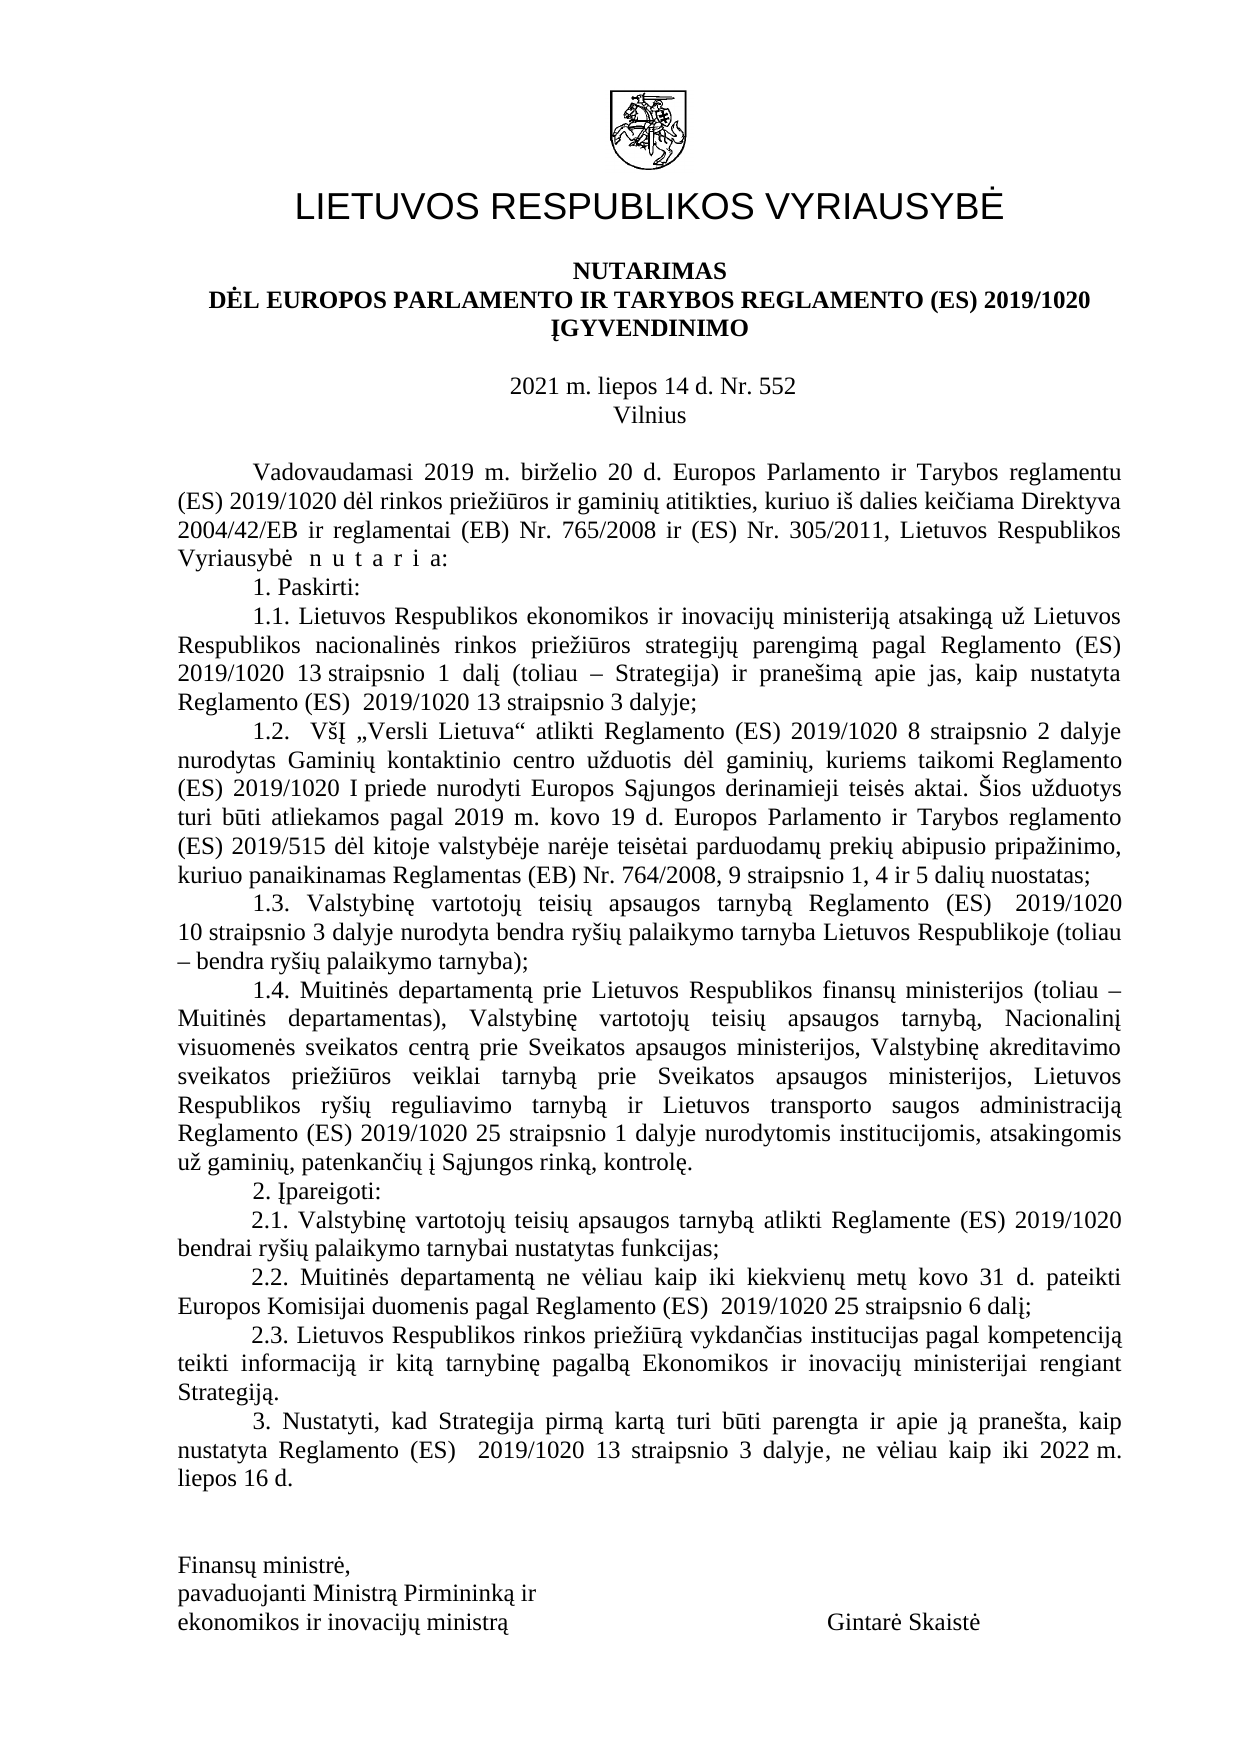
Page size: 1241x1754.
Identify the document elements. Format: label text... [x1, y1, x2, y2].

text ekonomikos ir inovacijų ministrą Gintarė Skaistė [177, 1607, 1122, 1636]
text 2021 m. liepos 14 d. Nr. 552 [177, 371, 1122, 400]
text 1.1. Lietuvos Respublikos ekonomikos ir inovacijų ministeriją atsakingą už Lietuvos Respublikos nacionalinės rinkos priežiūros strategijų parengimą pagal Reglamento (ES) 2019/1020 13 straipsnio 1 dalį (toliau – Strategija) ir pranešimą apie jas, kaip nustatyta Reglamento (ES) 2019/1020 13 straipsnio 3 dalyje; [177, 601, 1122, 716]
text 1.3. Valstybinę vartotojų teisių apsaugos tarnybą Reglamento (ES) 2019/1020 10 straipsnio 3 dalyje nurodyta bendra ryšių palaikymo tarnyba Lietuvos Respublikoje (toliau – bendra ryšių palaikymo tarnyba); [177, 888, 1122, 975]
text 1. Paskirti: [177, 572, 1122, 601]
text Finansų ministrė, [177, 1550, 1122, 1578]
text 2.3. Lietuvos Respublikos rinkos priežiūrą vykdančias institucijas pagal kompetenciją teikti informaciją ir kitą tarnybinę pagalbą Ekonomikos ir inovacijų ministerijai rengiant Strategiją. [177, 1320, 1122, 1406]
text 2.2. Muitinės departamentą ne vėliau kaip iki kiekvienų metų kovo 31 d. pateikti Europos Komisijai duomenis pagal Reglamento (ES) 2019/1020 25 straipsnio 6 dalį; [177, 1262, 1122, 1320]
text pavaduojanti Ministrą Pirmininką ir [177, 1578, 1122, 1607]
text DĖL EUROPOS PARLAMENTO IR TARYBOS REGLAMENTO (ES) 2019/1020 ĮGYVENDINIMO [177, 285, 1122, 342]
text 1.4. Muitinės departamentą prie Lietuvos Respublikos finansų ministerijos (toliau – Muitinės departamentas), Valstybinę vartotojų teisių apsaugos tarnybą, Nacionalinį visuomenės sveikatos centrą prie Sveikatos apsaugos ministerijos, Valstybinę akreditavimo sveikatos priežiūros veiklai tarnybą prie Sveikatos apsaugos ministerijos, Lietuvos Respublikos ryšių reguliavimo tarnybą ir Lietuvos transporto saugos administraciją Reglamento (ES) 2019/1020 25 straipsnio 1 dalyje nurodytomis institucijomis, atsakingomis už gaminių, patenkančių į Sąjungos rinką, kontrolę. [177, 975, 1122, 1176]
text 3. Nustatyti, kad Strategija pirmą kartą turi būti parengta ir apie ją pranešta, kaip nustatyta Reglamento (ES) 2019/1020 13 straipsnio 3 dalyje, ne vėliau kaip iki 2022 m. liepos 16 d. [177, 1406, 1122, 1492]
text Vadovaudamasi 2019 m. birželio 20 d. Europos Parlamento ir Tarybos reglamentu (ES) 2019/1020 dėl rinkos priežiūros ir gaminių atitikties, kuriuo iš dalies keičiama Direktyva 2004/42/EB ir reglamentai (EB) Nr. 765/2008 ir (ES) Nr. 305/2011, Lietuvos Respublikos Vyriausybė nutaria: [177, 457, 1122, 572]
text 2. Įpareigoti: [177, 1176, 1122, 1205]
text 2.1. Valstybinę vartotojų teisių apsaugos tarnybą atlikti Reglamente (ES) 2019/1020 bendrai ryšių palaikymo tarnybai nustatytas funkcijas; [177, 1205, 1122, 1262]
text Vilnius [177, 400, 1122, 428]
text Lietuvos Respublikos Vyriausybė [177, 184, 1122, 227]
text nutarimas [177, 256, 1122, 285]
text 1.2. VšĮ „Versli Lietuva“ atlikti Reglamento (ES) 2019/1020 8 straipsnio 2 dalyje nurodytas Gaminių kontaktinio centro užduotis dėl gaminių, kuriems taikomi Reglamento (ES) 2019/1020 I priede nurodyti Europos Sąjungos derinamieji teisės aktai. Šios užduotys turi būti atliekamos pagal 2019 m. kovo 19 d. Europos Parlamento ir Tarybos reglamento (ES) 2019/515 dėl kitoje valstybėje narėje teisėtai parduodamų prekių abipusio pripažinimo, kuriuo panaikinamas Reglamentas (EB) Nr. 764/2008, 9 straipsnio 1, 4 ir 5 dalių nuostatas; [177, 716, 1122, 888]
